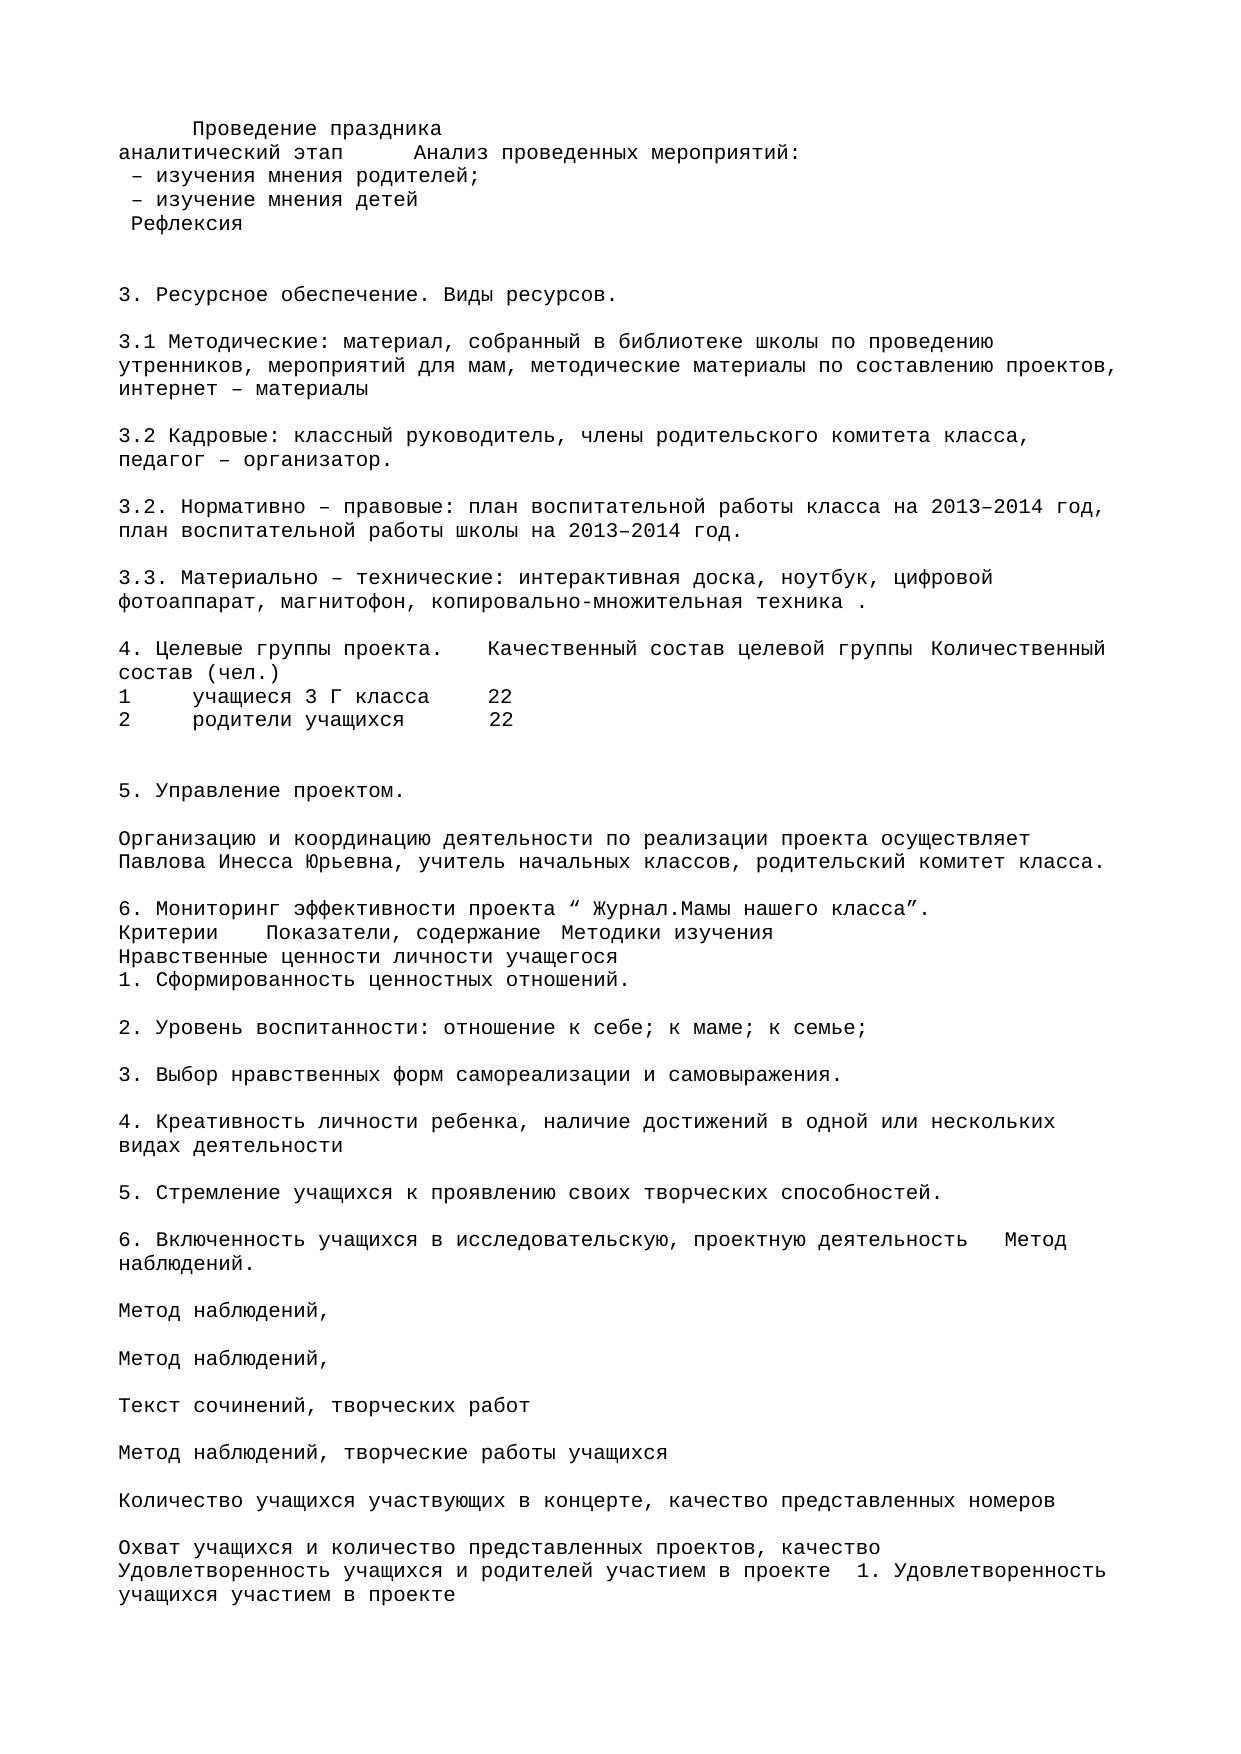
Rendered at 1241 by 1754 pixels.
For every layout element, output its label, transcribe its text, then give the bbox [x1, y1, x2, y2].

text 3.1 Методические: материал, собранный в библиотеке школы по проведению утренников, мероприятий для мам, методические материалы по составлению проектов, интернет – материалы [118, 331, 1122, 402]
text 6. Мониторинг эффективности проекта “ Журнал.Мамы нашего класса”. [118, 898, 1122, 922]
text Количество учащихся участвующих в концерте, качество представленных номеров [118, 1489, 1122, 1513]
text 5. Стремление учащихся к проявлению своих творческих способностей. [118, 1182, 1122, 1206]
text 5. Управление проектом. [118, 780, 1122, 804]
text Метод наблюдений, творческие работы учащихся [118, 1442, 1122, 1466]
text Организацию и координацию деятельности по реализации проекта осуществляет Павлова Инесса Юрьевна, учитель начальных классов, родительский комитет класса. [118, 827, 1122, 875]
text 6. Включенность учащихся в исследовательскую, проектную деятельность Метод наблюдений. [118, 1229, 1122, 1277]
text Рефлексия [118, 213, 1122, 236]
text Критерии Показатели, содержание Методики изучения [118, 922, 1122, 946]
text Удовлетворенность учащихся и родителей участием в проекте 1. Удовлетворенность учащихся участием в проекте [118, 1561, 1122, 1608]
text 2 родители учащихся 22 [118, 709, 1122, 733]
text 1. Сформированность ценностных отношений. [118, 969, 1122, 993]
text аналитический этап Анализ проведенных мероприятий: [118, 142, 1122, 165]
text 3. Ресурсное обеспечение. Виды ресурсов. [118, 284, 1122, 307]
text Нравственные ценности личности учащегося [118, 946, 1122, 969]
text Проведение праздника [118, 118, 1122, 142]
text Текст сочинений, творческих работ [118, 1395, 1122, 1419]
text 1 учащиеся 3 Г класса 22 [118, 686, 1122, 709]
text 3.2 Кадровые: классный руководитель, члены родительского комитета класса, педагог – организатор. [118, 426, 1122, 473]
text 2. Уровень воспитанности: отношение к себе; к маме; к семье; [118, 1017, 1122, 1040]
text 3. Выбор нравственных форм самореализации и самовыражения. [118, 1064, 1122, 1088]
text – изучение мнения детей [118, 189, 1122, 213]
text 3.3. Материально – технические: интерактивная доска, ноутбук, цифровой фотоаппарат, магнитофон, копировально-множительная техника . [118, 567, 1122, 615]
text Метод наблюдений, [118, 1348, 1122, 1371]
text 4. Целевые группы проекта. Качественный состав целевой группы Количественный состав (чел.) [118, 638, 1122, 686]
text 4. Креативность личности ребенка, наличие достижений в одной или нескольких видах деятельности [118, 1111, 1122, 1158]
text Метод наблюдений, [118, 1300, 1122, 1324]
text – изучения мнения родителей; [118, 165, 1122, 189]
text 3.2. Нормативно – правовые: план воспитательной работы класса на 2013–2014 год, план воспитательной работы школы на 2013–2014 год. [118, 496, 1122, 544]
text Охват учащихся и количество представленных проектов, качество [118, 1537, 1122, 1561]
